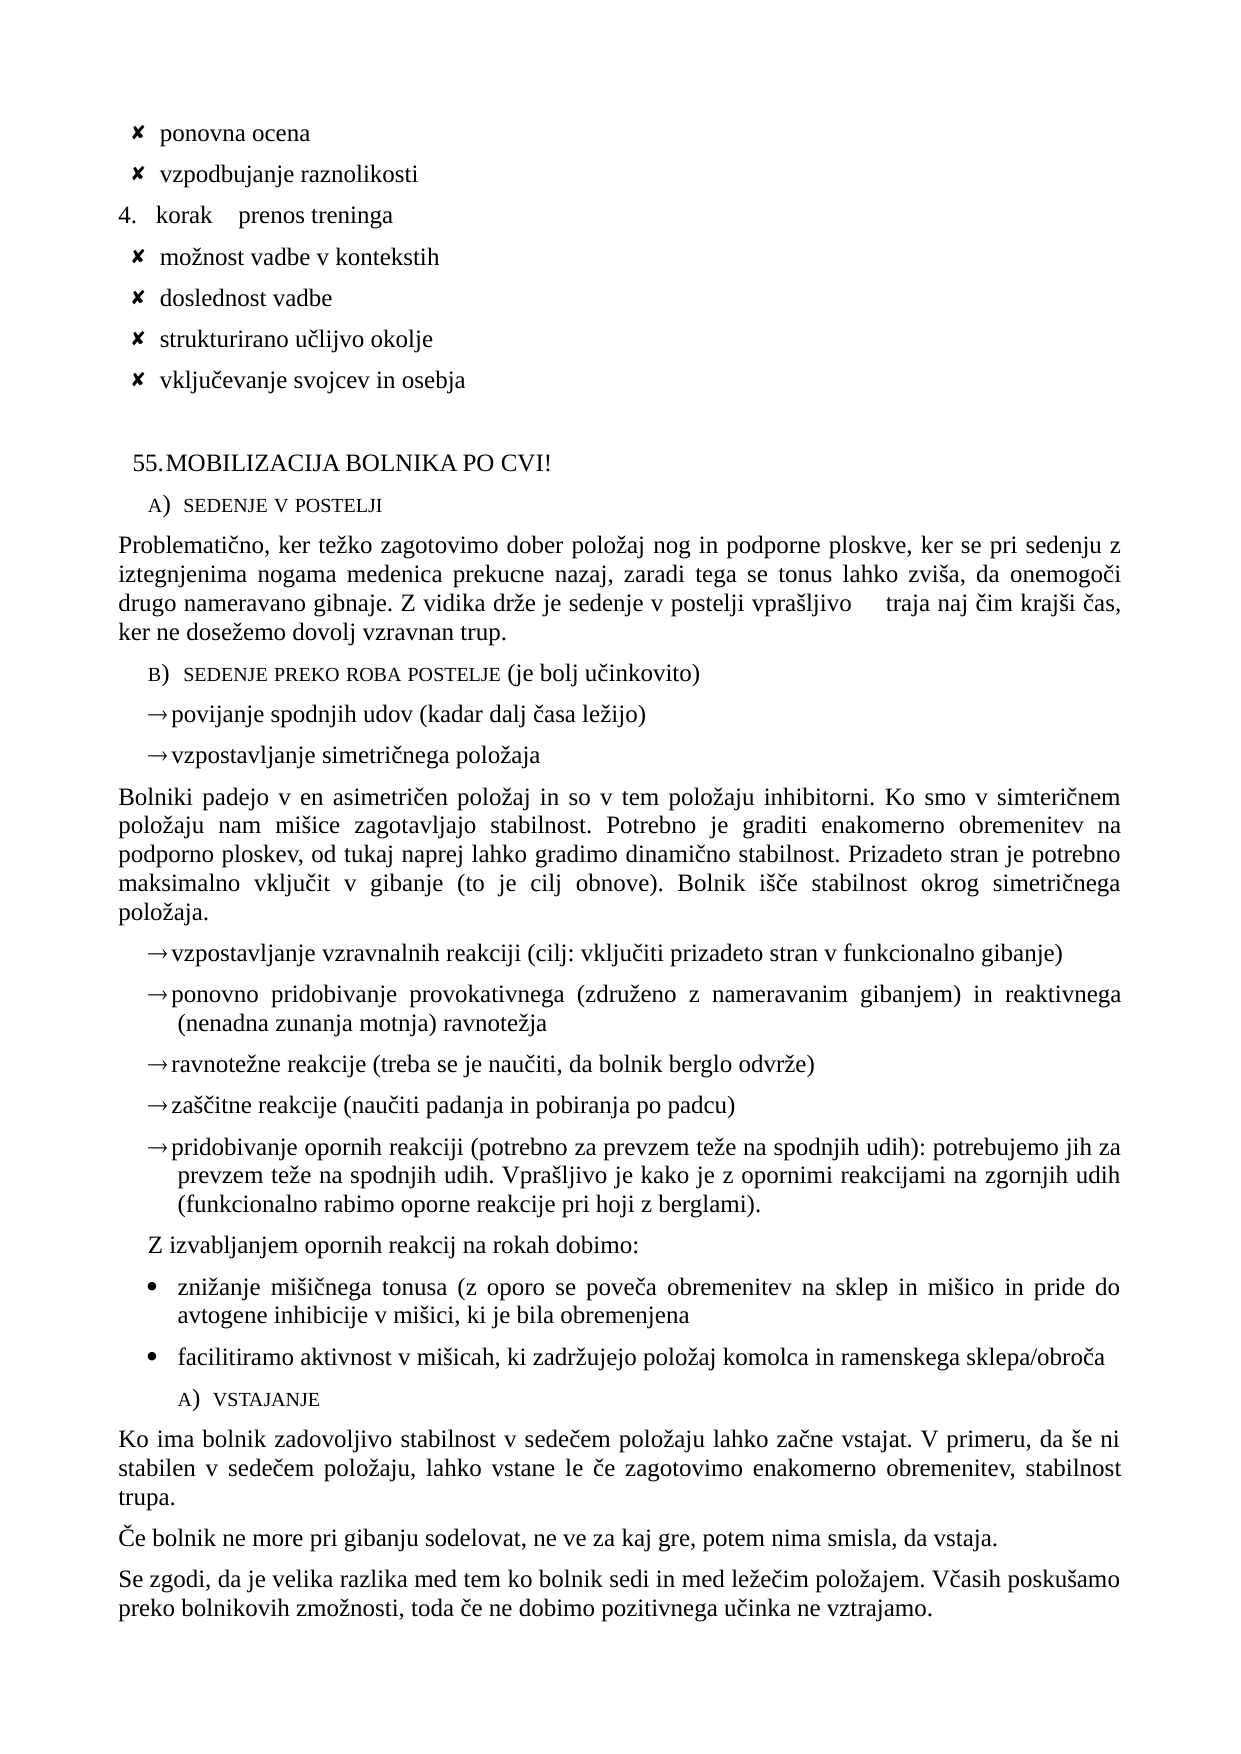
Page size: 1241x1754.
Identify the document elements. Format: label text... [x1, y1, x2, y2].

list možnost vadbe v kontekstih [130, 242, 1122, 271]
text Bolniki padejo v en asimetričen položaj in so v tem položaju inhibitorni. Ko smo v simteričnem položaju nam mišice zagotavljajo stabilnost. Potrebno je graditi enakomerno obremenitev na podporno ploskev, od tukaj naprej lahko gradimo dinamično stabilnost. Prizadeto stran je potrebno maksimalno vključit v gibanje (to je cilj obnove). Bolnik išče stabilnost okrog simetričnega položaja. [118, 782, 1122, 926]
list facilitiramo aktivnost v mišicah, ki zadržujejo položaj komolca in ramenskega sklepa/obroča [148, 1342, 1122, 1371]
list doslednost vadbe [130, 283, 1122, 312]
list ponovna ocena [130, 118, 1122, 147]
text Če bolnik ne more pri gibanju sodelovat, ne ve za kaj gre, potem nima smisla, da vstaja. [118, 1523, 1122, 1552]
list sedenje v postelji [148, 489, 1122, 518]
list zaščitne reakcije (naučiti padanja in pobiranja po padcu) [148, 1091, 1122, 1119]
list vzpostavljanje vzravnalnih reakciji (cilj: vključiti prizadeto stran v funkcionalno gibanje) [148, 938, 1122, 967]
list vključevanje svojcev in osebja [130, 366, 1122, 394]
text Problematično, ker težko zagotovimo dober položaj nog in podporne ploskve, ker se pri sedenju z iztegnjenima nogama medenica prekucne nazaj, zaradi tega se tonus lahko zviša, da onemogoči drugo nameravano gibnaje. Z vidika drže je sedenje v postelji vprašljivo  traja naj čim krajši čas, ker ne dosežemo dovolj vzravnan trup. [118, 531, 1122, 646]
list pridobivanje opornih reakciji (potrebno za prevzem teže na spodnjih udih): potrebujemo jih za prevzem teže na spodnjih udih. Vprašljivo je kako je z opornimi reakcijami na zgornjih udih (funkcionalno rabimo oporne reakcije pri hoji z berglami). [148, 1132, 1122, 1218]
list povijanje spodnjih udov (kadar dalj časa ležijo) [148, 699, 1122, 728]
list znižanje mišičnega tonusa (z oporo se poveča obremenitev na sklep in mišico in pride do avtogene inhibicije v mišici, ki je bila obremenjena [148, 1272, 1122, 1329]
list vstajanje [177, 1383, 1122, 1412]
list sedenje preko roba postelje (je bolj učinkovito) [148, 658, 1122, 687]
list vzpostavljanje simetričnega položaja [148, 741, 1122, 769]
list mobilizacija bolnika po CVI! [148, 448, 1122, 477]
text Ko ima bolnik zadovoljivo stabilnost v sedečem položaju lahko začne vstajat. V primeru, da še ni stabilen v sedečem položaju, lahko vstane le če zagotovimo enakomerno obremenitev, stabilnost trupa. [118, 1424, 1122, 1511]
list korak prenos treninga [118, 201, 1122, 229]
list vzpodbujanje raznolikosti [130, 159, 1122, 188]
text Se zgodi, da je velika razlika med tem ko bolnik sedi in med ležečim položajem. Včasih poskušamo preko bolnikovih zmožnosti, toda če ne dobimo pozitivnega učinka ne vztrajamo. [118, 1564, 1122, 1622]
list strukturirano učlijvo okolje [130, 324, 1122, 353]
text Z izvabljanjem opornih reakcij na rokah dobimo: [118, 1231, 1122, 1259]
list ravnotežne reakcije (treba se je naučiti, da bolnik berglo odvrže) [148, 1049, 1122, 1078]
list ponovno pridobivanje provokativnega (združeno z nameravanim gibanjem) in reaktivnega (nenadna zunanja motnja) ravnotežja [148, 979, 1122, 1037]
